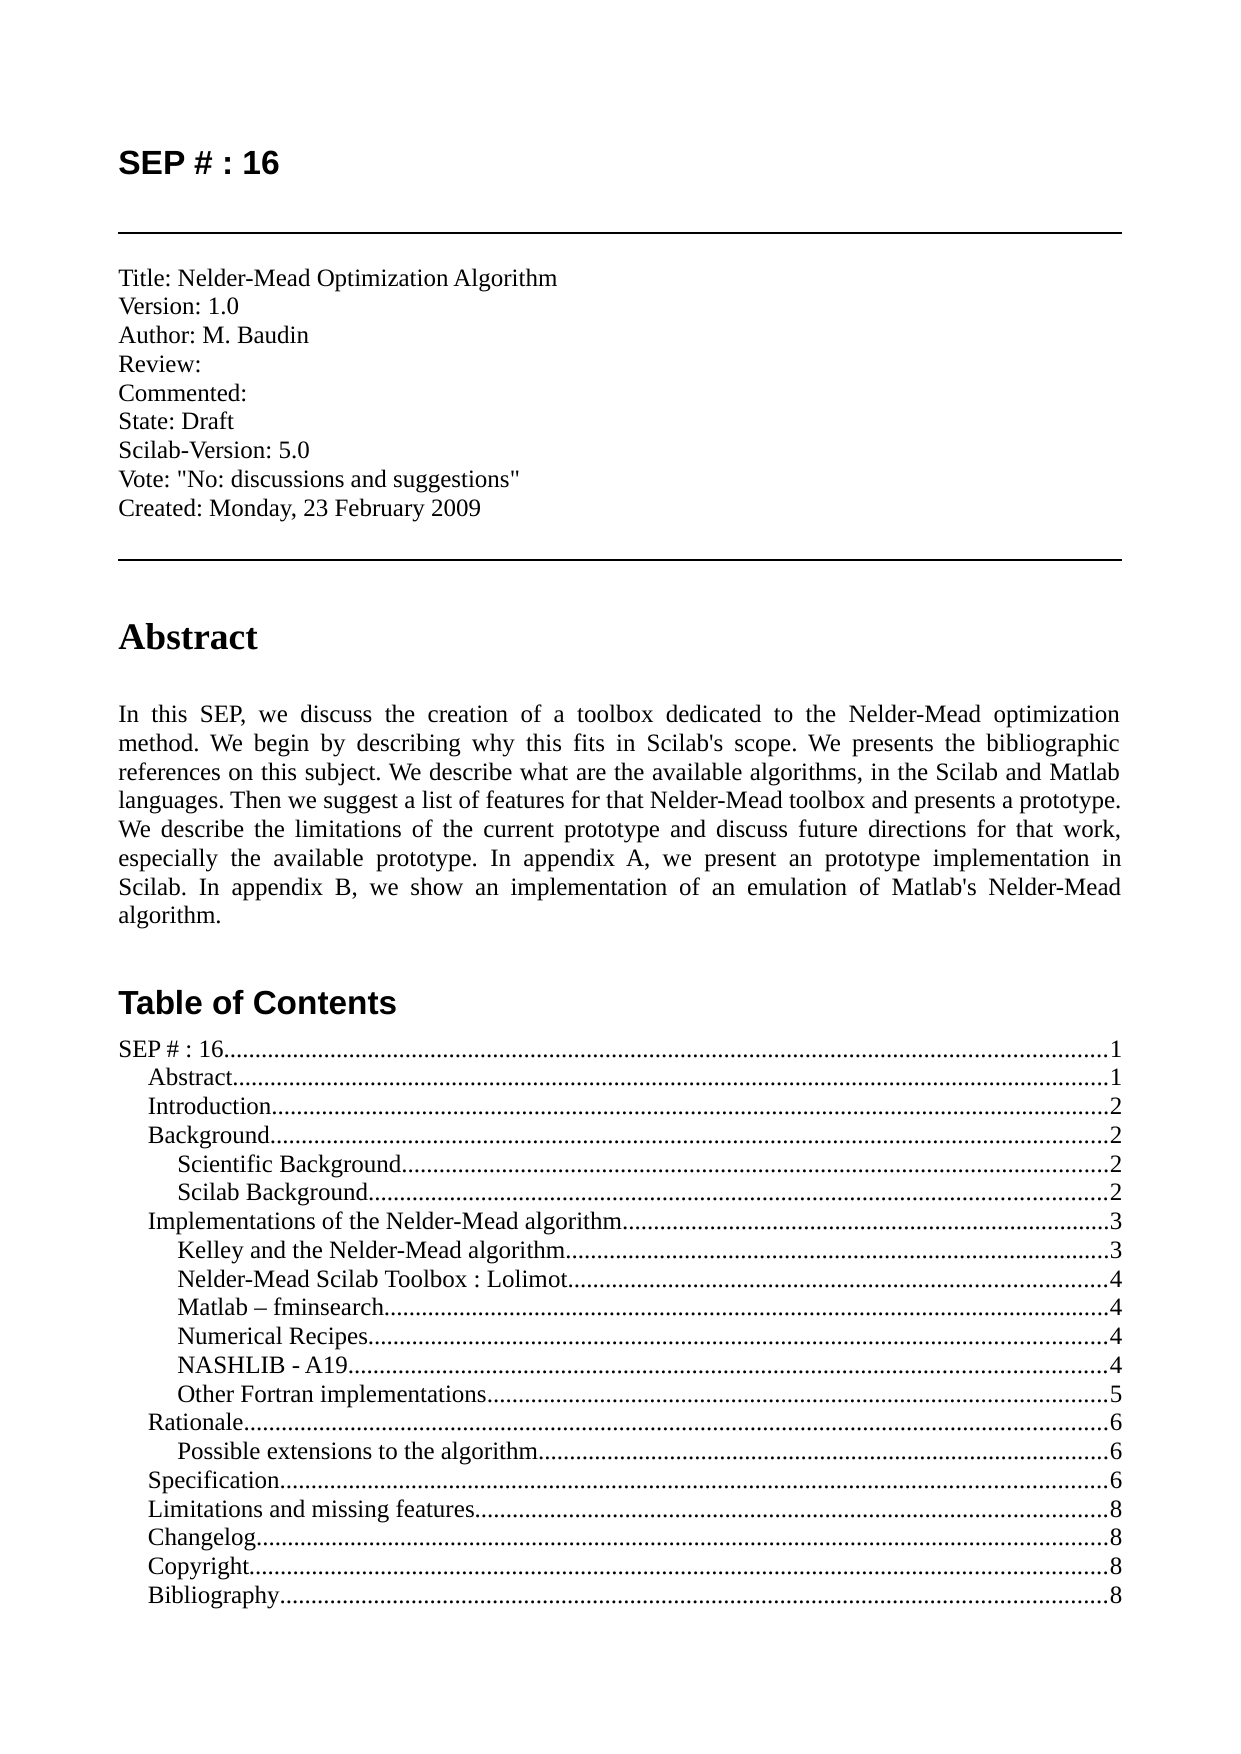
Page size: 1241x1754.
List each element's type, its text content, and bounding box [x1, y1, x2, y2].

text Copyright 8 [148, 1551, 1122, 1580]
text Rationale 6 [148, 1407, 1122, 1436]
text Created: Monday, 23 February 2009 [118, 493, 1122, 521]
text Bibliography 8 [148, 1580, 1122, 1609]
text Introduction 2 [148, 1091, 1122, 1120]
text Abstract 1 [148, 1062, 1122, 1091]
text Matlab – fminsearch 4 [177, 1292, 1122, 1321]
subtitle Table of Contents [118, 983, 1122, 1021]
text Kelley and the Nelder-Mead algorithm 3 [177, 1235, 1122, 1264]
text Numerical Recipes 4 [177, 1321, 1122, 1350]
text Vote: "No: discussions and suggestions" [118, 464, 1122, 493]
text Scilab Background 2 [177, 1177, 1122, 1206]
text SEP # : 16 1 [118, 1034, 1122, 1062]
text In this SEP, we discuss the creation of a toolbox dedicated to the Nelder-Mead optimization method. We begin by describing why this fits in Scilab's scope. We presents the bibliographic references on this subject. We describe what are the available algorithms, in the Scilab and Matlab languages. Then we suggest a list of features for that Nelder-Mead toolbox and presents a prototype. We describe the limitations of the current prototype and discuss future directions for that work, especially the available prototype. In appendix A, we present an prototype implementation in Scilab. In appendix B, we show an implementation of an emulation of Matlab's Nelder-Mead algorithm. [118, 699, 1122, 929]
text Title: Nelder-Mead Optimization Algorithm [118, 263, 1122, 291]
text Specification 6 [148, 1465, 1122, 1494]
text Scientific Background 2 [177, 1149, 1122, 1177]
text Review: [118, 349, 1122, 378]
text Commented: [118, 378, 1122, 406]
text Background 2 [148, 1120, 1122, 1149]
text State: Draft [118, 406, 1122, 435]
text Possible extensions to the algorithm 6 [177, 1436, 1122, 1465]
subtitle Abstract [118, 615, 1122, 658]
text Implementations of the Nelder-Mead algorithm 3 [148, 1206, 1122, 1235]
text Author: M. Baudin [118, 320, 1122, 349]
text Nelder-Mead Scilab Toolbox : Lolimot 4 [177, 1264, 1122, 1292]
text Changelog 8 [148, 1522, 1122, 1551]
text Scilab-Version: 5.0 [118, 435, 1122, 464]
text Version: 1.0 [118, 291, 1122, 320]
text Other Fortran implementations 5 [177, 1379, 1122, 1407]
text Limitations and missing features 8 [148, 1494, 1122, 1522]
text NASHLIB - A19 4 [177, 1350, 1122, 1379]
subtitle SEP # : 16 [118, 143, 1122, 182]
